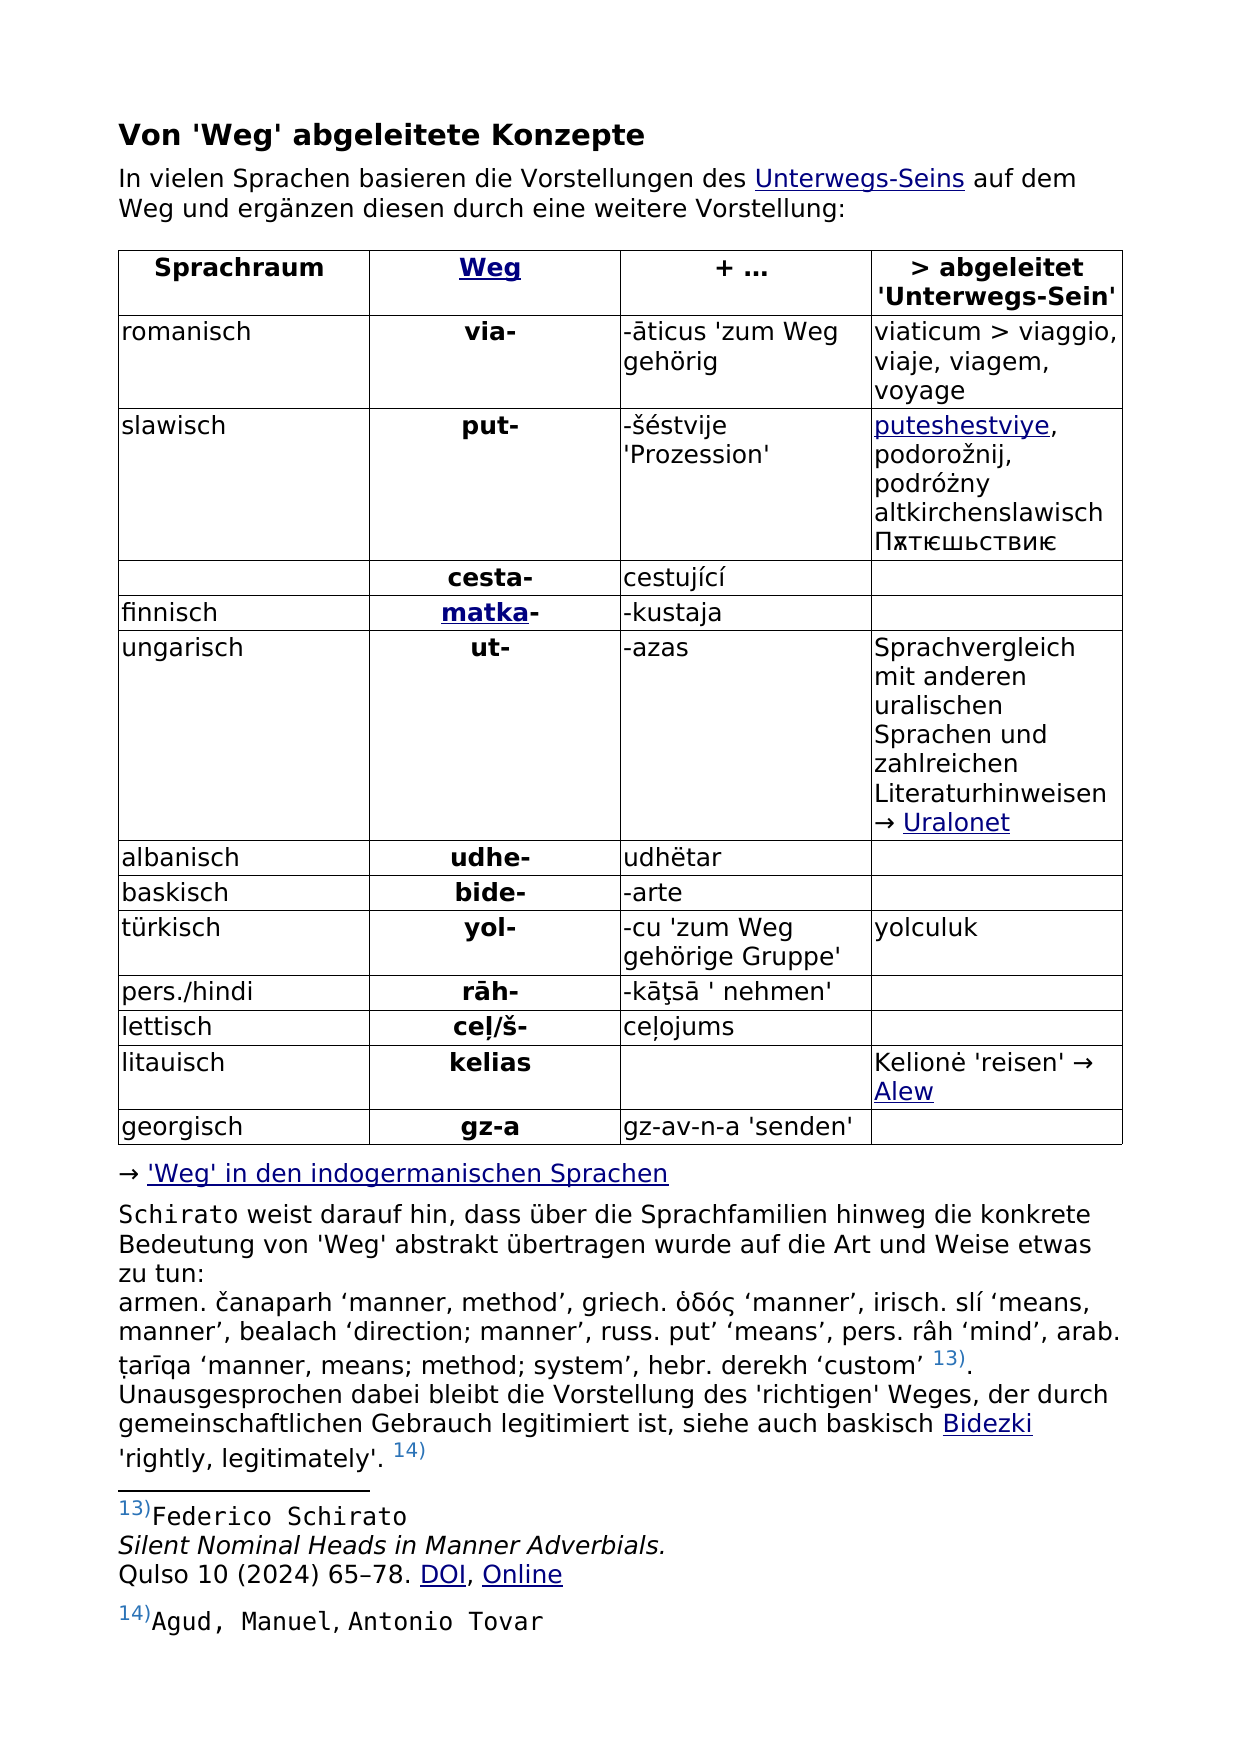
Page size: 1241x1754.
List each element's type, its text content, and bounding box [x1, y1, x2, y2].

table_cell cestující [621, 561, 871, 595]
table_cell -kāţsā ' nehmen' [621, 976, 871, 1009]
table_cell cesta- [370, 561, 620, 595]
table_cell gz-av-n-a 'senden' [621, 1110, 871, 1144]
table_cell [872, 596, 1122, 630]
table_cell [872, 876, 1122, 910]
text Federico Schirato Silent Nominal Heads in Manner Adverbials. Qulso 10 (2024) 65–78. DOI, Online [118, 1497, 1122, 1589]
table_cell puteshestviye, podorožnij, podróżny altkirchenslawisch Пѫтѥшьствиѥ [872, 409, 1122, 560]
table_cell albanisch [119, 841, 369, 875]
text → 'Weg' in den indogermanischen Sprachen [118, 1159, 1122, 1188]
subtitle Von 'Weg' abgeleitete Konzepte [118, 118, 1122, 152]
table_cell -azas [621, 631, 871, 840]
table_cell georgisch [119, 1110, 369, 1144]
table_cell Sprachvergleich mit anderen uralischen Sprachen und zahlreichen Literaturhinweisen → Uralonet [872, 631, 1122, 840]
table_cell türkisch [119, 911, 369, 974]
table_cell udhëtar [621, 841, 871, 875]
table_cell Kelionė 'reisen' → Alew [872, 1046, 1122, 1109]
table_header > abgeleitet 'Unterwegs-Sein' [872, 251, 1122, 314]
table_cell romanisch [119, 316, 369, 408]
table_header + … [621, 251, 871, 314]
table_header Sprachraum [119, 251, 369, 314]
table_cell matka- [370, 596, 620, 630]
table_cell finnisch [119, 596, 369, 630]
table_cell put- [370, 409, 620, 560]
table_cell [872, 841, 1122, 875]
table_cell [621, 1046, 871, 1109]
table_cell kelias [370, 1046, 620, 1109]
table_cell lettisch [119, 1011, 369, 1045]
table_cell via- [370, 316, 620, 408]
table_cell udhe- [370, 841, 620, 875]
table_cell [119, 561, 369, 595]
table_cell gz-a [370, 1110, 620, 1144]
table_cell viaticum > viaggio, viaje, viagem, voyage [872, 316, 1122, 408]
text In vielen Sprachen basieren die Vorstellungen des Unterwegs-Seins auf dem Weg und ergänzen diesen durch eine weitere Vorstellung: [118, 164, 1122, 223]
table_cell -arte [621, 876, 871, 910]
table_cell slawisch [119, 409, 369, 560]
table_cell [872, 1110, 1122, 1144]
table_cell -šéstvije 'Prozession' [621, 409, 871, 560]
table_cell [872, 561, 1122, 595]
table_cell yol- [370, 911, 620, 974]
table_cell ceļ/š- [370, 1011, 620, 1045]
table_cell -āticus 'zum Weg gehörig [621, 316, 871, 408]
table_cell rāh- [370, 976, 620, 1009]
text Schirato weist darauf hin, dass über die Sprachfamilien hinweg die konkrete Bedeutung von 'Weg' abstrakt übertragen wurde auf die Art und Weise etwas zu tun: armen. čanaparh ‘manner, method’, griech. ὁδός ‘manner’, irisch. slí ‘means, manner’, bealach ‘direction; manner’, russ. put’ ‘means’, pers. râh ‘mind’, arab. ṭarīqa ‘manner, means; method; system’, hebr. derekh ‘custom’ . Unausgesprochen dabei bleibt die Vorstellung des 'richtigen' Weges, der durch gemeinschaftlichen Gebrauch legitimiert ist, siehe auch baskisch Bidezki 'rightly, legitimately'. [118, 1201, 1122, 1473]
table_cell -kustaja [621, 596, 871, 630]
table_cell litauisch [119, 1046, 369, 1109]
table_header Weg [370, 251, 620, 314]
table_cell [872, 1011, 1122, 1045]
text Agud, Manuel, Antonio Tovar [118, 1602, 1122, 1636]
table_cell [872, 976, 1122, 1009]
table_cell ceļojums [621, 1011, 871, 1045]
table_cell baskisch [119, 876, 369, 910]
table_cell yolculuk [872, 911, 1122, 974]
table_cell ut- [370, 631, 620, 840]
table_cell ungarisch [119, 631, 369, 840]
table_cell pers./hindi [119, 976, 369, 1009]
table_cell -cu 'zum Weg gehörige Gruppe' [621, 911, 871, 974]
table_cell bide- [370, 876, 620, 910]
